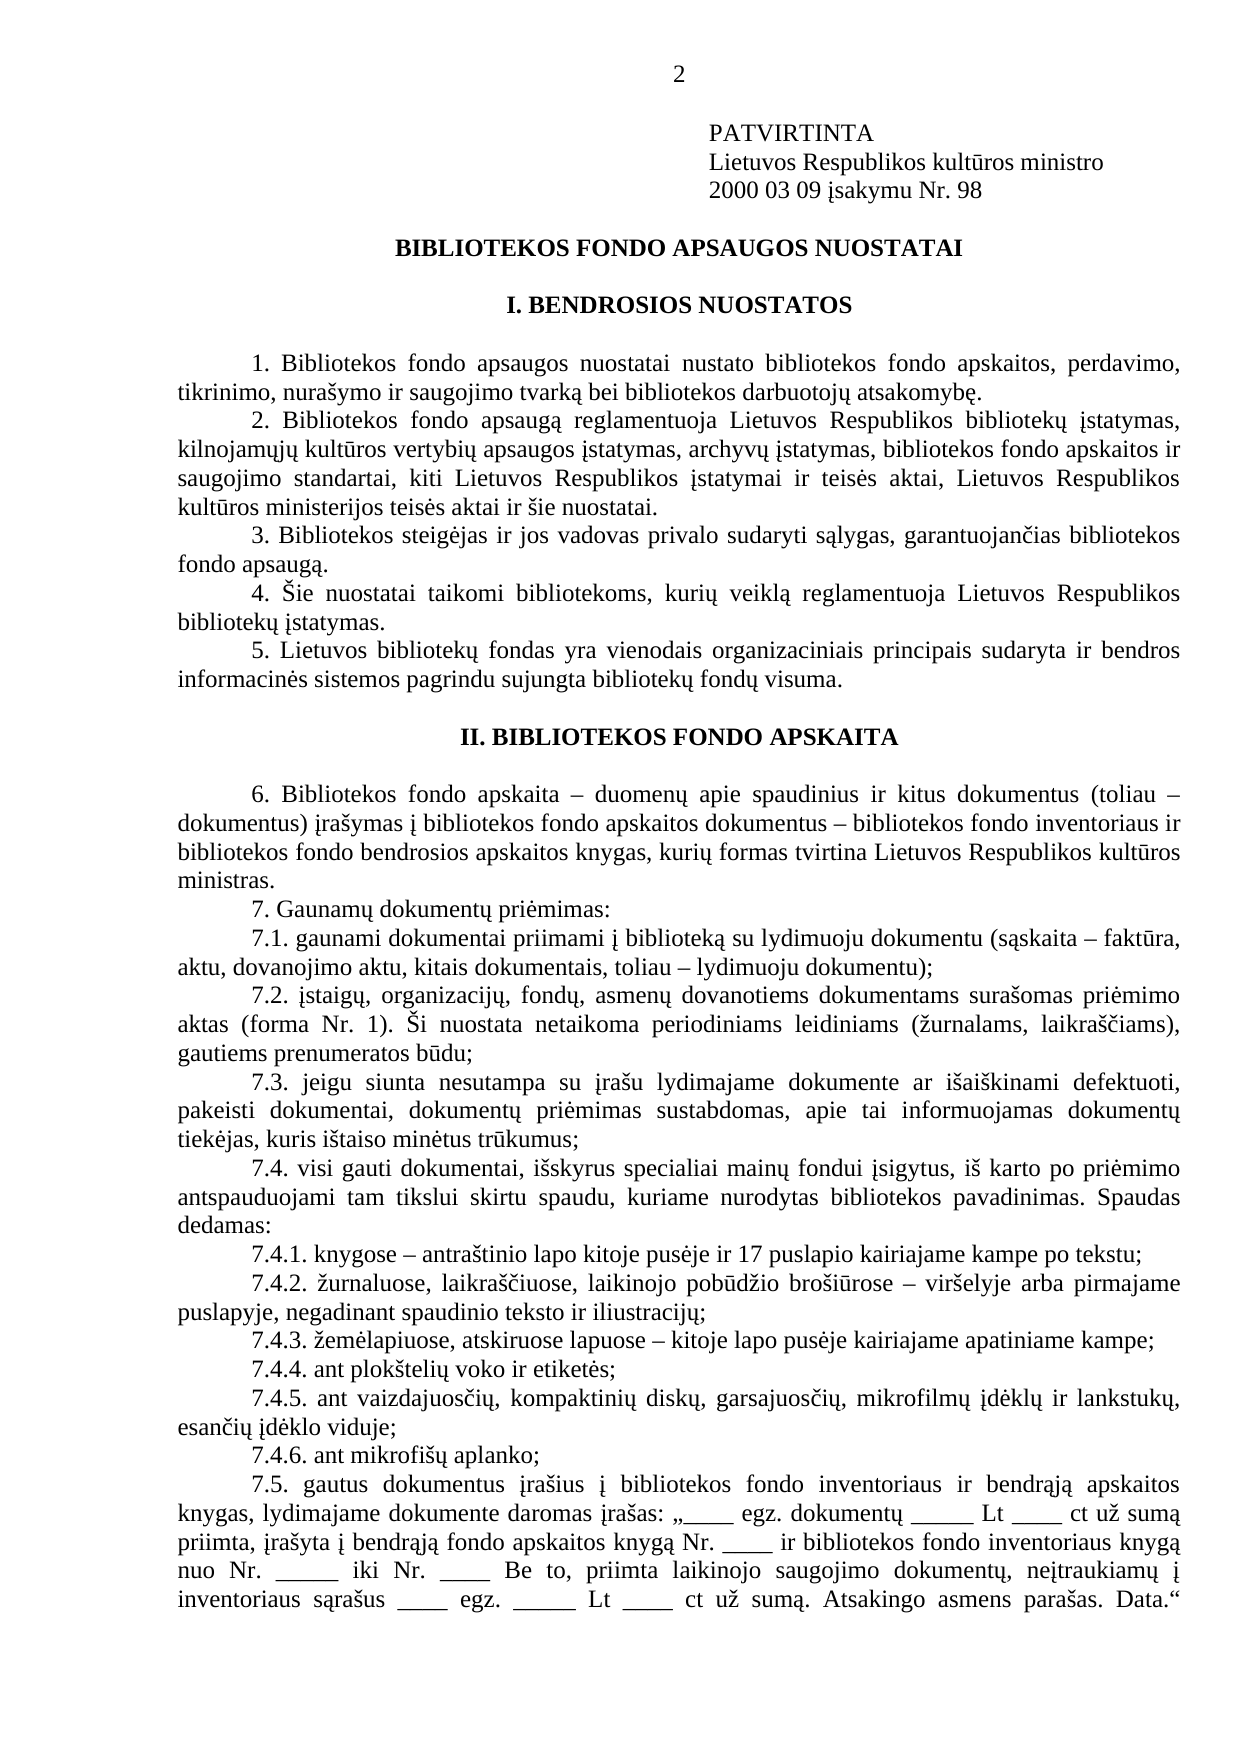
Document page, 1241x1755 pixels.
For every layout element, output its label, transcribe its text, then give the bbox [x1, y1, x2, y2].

text 7.1. gaunami dokumentai priimami į biblioteką su lydimuoju dokumentu (sąskaita – faktūra, aktu, dovanojimo aktu, kitais dokumentais, toliau – lydimuoju dokumentu); [177, 923, 1181, 981]
text 2. Bibliotekos fondo apsaugą reglamentuoja Lietuvos Respublikos bibliotekų įstatymas, kilnojamųjų kultūros vertybių apsaugos įstatymas, archyvų įstatymas, bibliotekos fondo apskaitos ir saugojimo standartai, kiti Lietuvos Respublikos įstatymai ir teisės aktai, Lietuvos Respublikos kultūros ministerijos teisės aktai ir šie nuostatai. [177, 406, 1181, 521]
text 7.4.3. žemėlapiuose, atskiruose lapuose – kitoje lapo pusėje kairiajame apatiniame kampe; [177, 1326, 1181, 1354]
text 4. Šie nuostatai taikomi bibliotekoms, kurių veiklą reglamentuoja Lietuvos Respublikos bibliotekų įstatymas. [177, 578, 1181, 636]
text 7.4.6. ant mikrofišų aplanko; [177, 1441, 1181, 1469]
text 7.4.2. žurnaluose, laikraščiuose, laikinojo pobūdžio brošiūrose – viršelyje arba pirmajame puslapyje, negadinant spaudinio teksto ir iliustracijų; [177, 1268, 1181, 1326]
text BIBLIOTEKOS FONDO APSAUGOS NUOSTATAI [177, 233, 1181, 262]
text PATVIRTINTA [177, 118, 1181, 147]
text 3. Bibliotekos steigėjas ir jos vadovas privalo sudaryti sąlygas, garantuojančias bibliotekos fondo apsaugą. [177, 521, 1181, 578]
text 2000 03 09 įsakymu Nr. 98 [177, 176, 1181, 204]
text 1. Bibliotekos fondo apsaugos nuostatai nustato bibliotekos fondo apskaitos, perdavimo, tikrinimo, nurašymo ir saugojimo tvarką bei bibliotekos darbuotojų atsakomybę. [177, 348, 1181, 406]
text 7.2. įstaigų, organizacijų, fondų, asmenų dovanotiems dokumentams surašomas priėmimo aktas (forma Nr. 1). Ši nuostata netaikoma periodiniams leidiniams (žurnalams, laikraščiams), gautiems prenumeratos būdu; [177, 981, 1181, 1067]
text I. Bendrosios nuostatos [177, 291, 1181, 319]
text II. Bibliotekos fondo apskaita [177, 722, 1181, 751]
text 7.3. jeigu siunta nesutampa su įrašu lydimajame dokumente ar išaiškinami defektuoti, pakeisti dokumentai, dokumentų priėmimas sustabdomas, apie tai informuojamas dokumentų tiekėjas, kuris ištaiso minėtus trūkumus; [177, 1067, 1181, 1153]
text 7.4.4. ant plokštelių voko ir etiketės; [177, 1354, 1181, 1383]
text 7.4.5. ant vaizdajuosčių, kompaktinių diskų, garsajuosčių, mikrofilmų įdėklų ir lankstukų, esančių įdėklo viduje; [177, 1383, 1181, 1441]
text 7. Gaunamų dokumentų priėmimas: [177, 894, 1181, 923]
text 7.5. gautus dokumentus įrašius į bibliotekos fondo inventoriaus ir bendrąją apskaitos knygas, lydimajame dokumente daromas įrašas: „____ egz. dokumentų _____ Lt ____ ct už sumą priimta, įrašyta į bendrąją fondo apskaitos knygą Nr. ____ ir bibliotekos fondo inventoriaus knygą nuo Nr. _____ iki Nr. ____ Be to, priimta laikinojo saugojimo dokumentų, neįtraukiamų į inventoriaus sąrašus ____ egz. _____ Lt ____ ct už sumą. Atsakingo asmens parašas. Data.“ [177, 1469, 1181, 1613]
text Lietuvos Respublikos kultūros ministro [177, 147, 1181, 176]
text 5. Lietuvos bibliotekų fondas yra vienodais organizaciniais principais sudaryta ir bendros informacinės sistemos pagrindu sujungta bibliotekų fondų visuma. [177, 636, 1181, 693]
text 7.4. visi gauti dokumentai, išskyrus specialiai mainų fondui įsigytus, iš karto po priėmimo antspauduojami tam tikslui skirtu spaudu, kuriame nurodytas bibliotekos pavadinimas. Spaudas dedamas: [177, 1153, 1181, 1239]
text 6. Bibliotekos fondo apskaita – duomenų apie spaudinius ir kitus dokumentus (toliau – dokumentus) įrašymas į bibliotekos fondo apskaitos dokumentus – bibliotekos fondo inventoriaus ir bibliotekos fondo bendrosios apskaitos knygas, kurių formas tvirtina Lietuvos Respublikos kultūros ministras. [177, 779, 1181, 894]
text 7.4.1. knygose – antraštinio lapo kitoje pusėje ir 17 puslapio kairiajame kampe po tekstu; [177, 1239, 1181, 1268]
